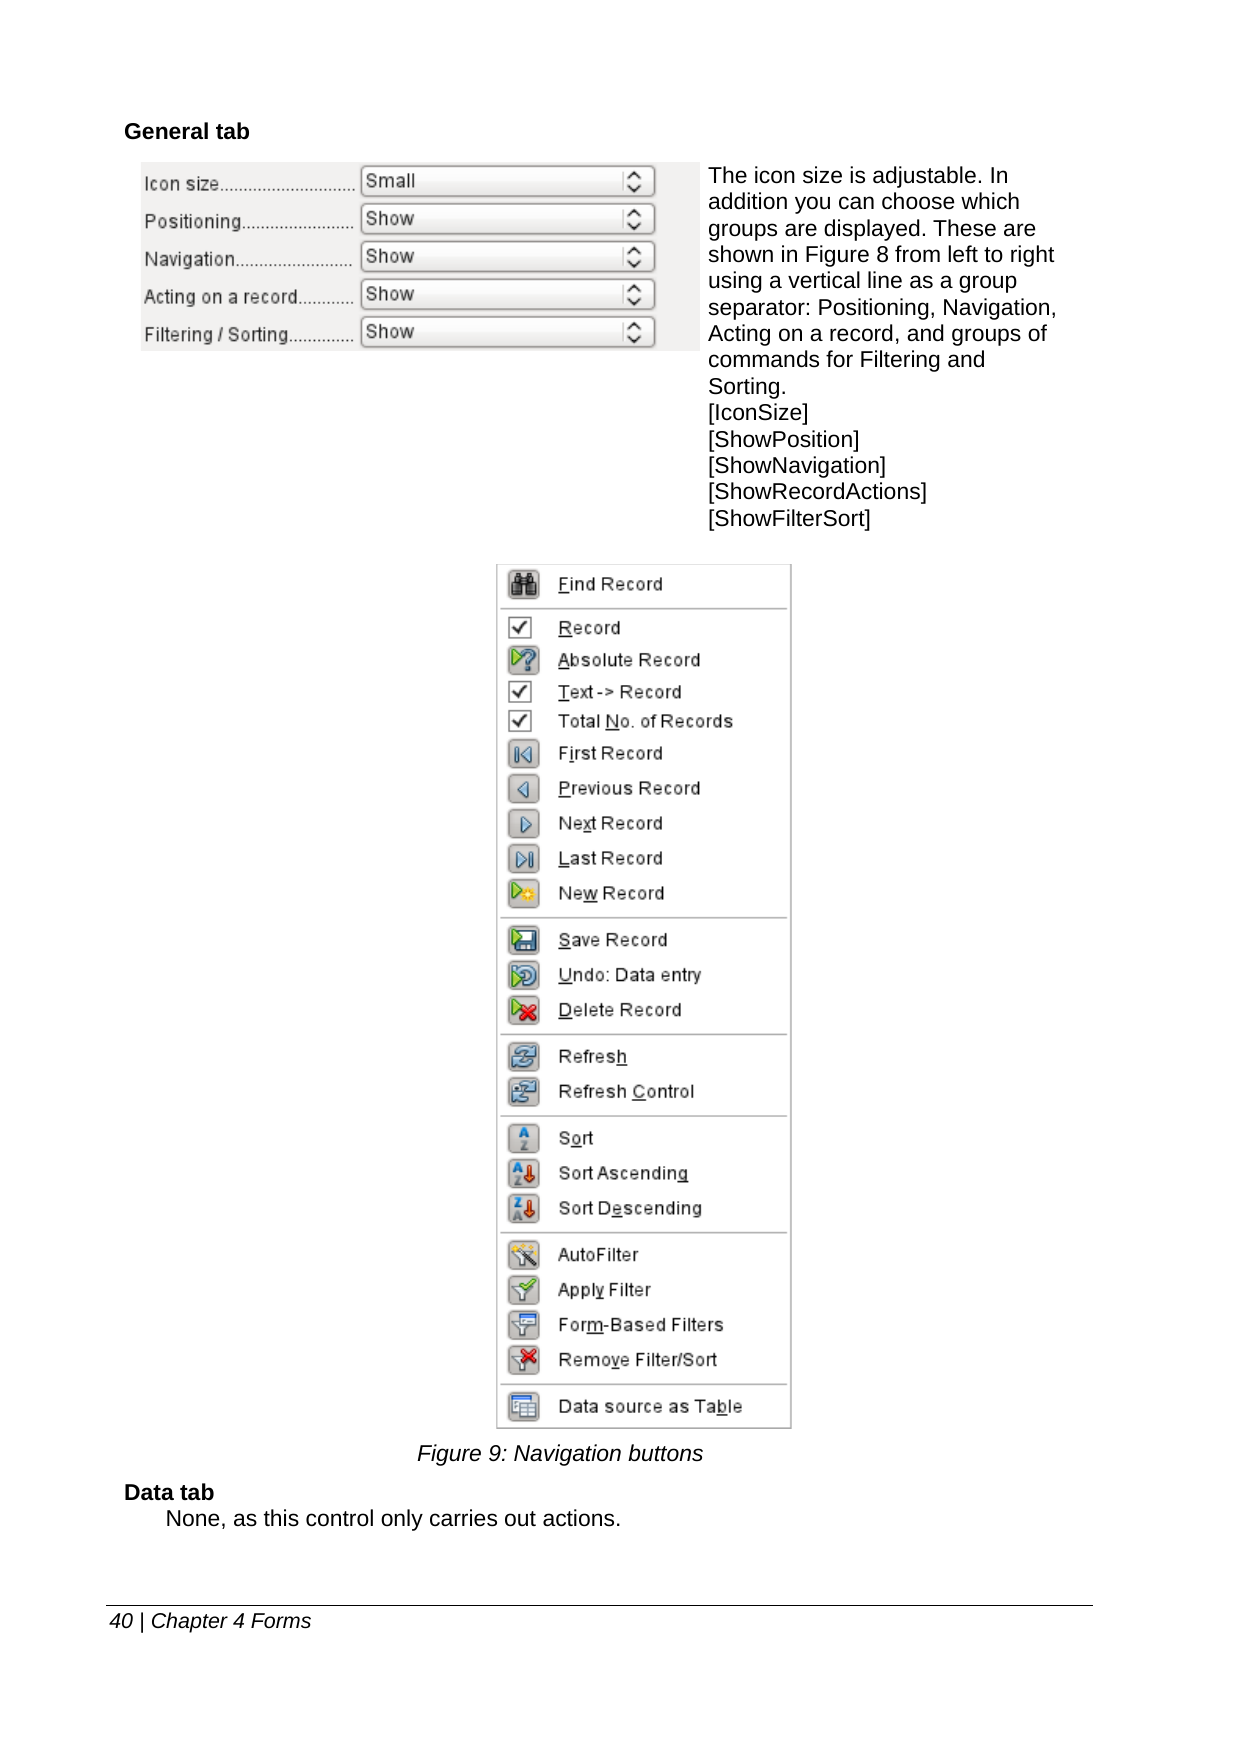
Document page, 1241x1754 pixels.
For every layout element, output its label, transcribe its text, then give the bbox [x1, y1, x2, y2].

table_header [132, 156, 702, 549]
text Data tab [124, 1479, 1093, 1505]
picture [140, 162, 700, 351]
text General tab [124, 118, 1093, 144]
text None, as this control only carries out actions. [165, 1505, 1093, 1531]
picture [496, 564, 792, 1429]
table_header The icon size is adjustable. In addition you can choose which groups are displayed. These are shown in Figure 8 from left to right using a vertical line as a group separator: Positioning, Navigation, Acting on a record, and groups of commands for Filtering and Sorting. [IconSize] [ShowPosition] [ShowNavigation] [ShowRecordActions] [ShowFilterSort] [702, 156, 1063, 549]
text Figure 9: Navigation buttons [417, 1440, 800, 1467]
